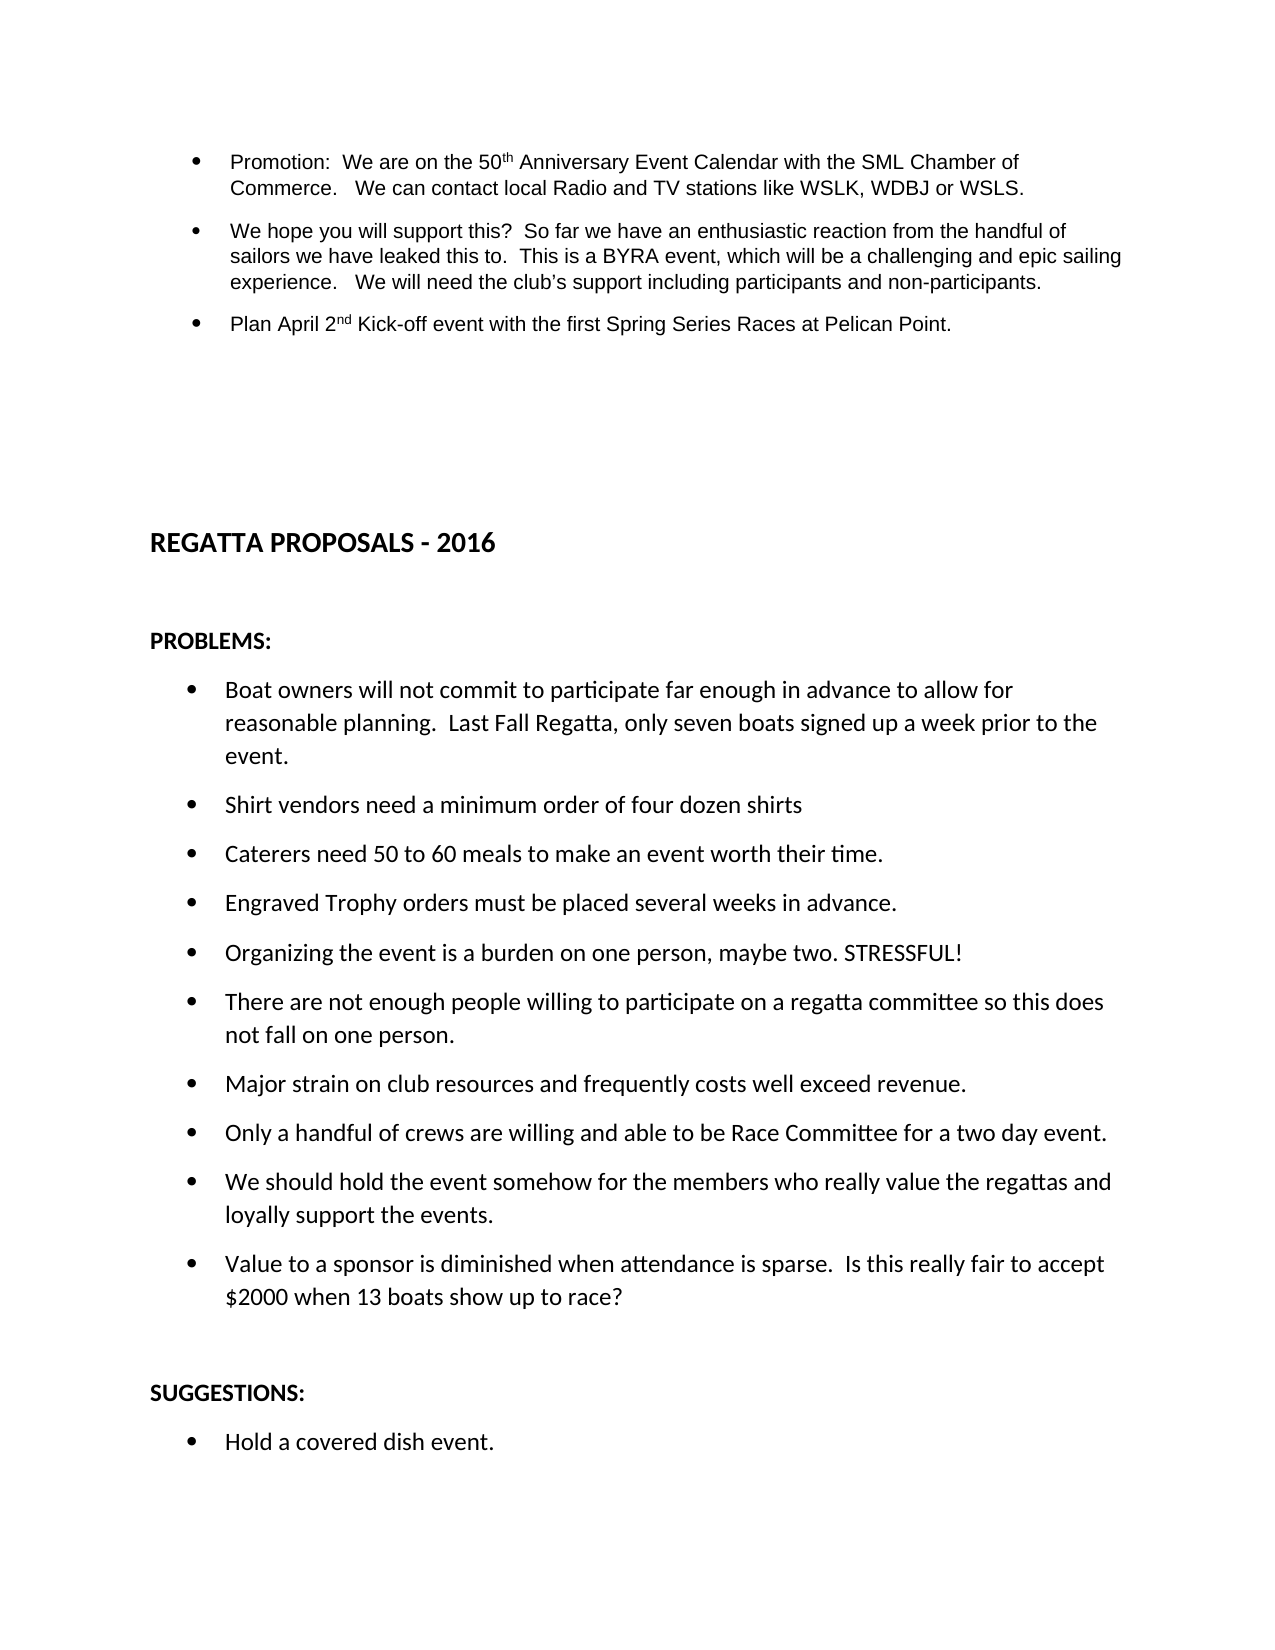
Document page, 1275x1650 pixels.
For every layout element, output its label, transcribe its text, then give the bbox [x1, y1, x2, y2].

text PROBLEMS: [150, 625, 1125, 656]
list Only a handful of crews are willing and able to be Race Committee for a two day event. [187, 1117, 1125, 1148]
list Major strain on club resources and frequently costs well exceed revenue. [187, 1068, 1125, 1098]
list Boat owners will not commit to participate far enough in advance to allow for reasonable planning. Last Fall Regatta, only seven boats signed up a week prior to the event. [187, 674, 1125, 770]
list We should hold the event somehow for the members who really value the regattas and loyally support the events. [187, 1167, 1125, 1230]
list Shirt vendors need a minimum order of four dozen shirts [187, 789, 1125, 819]
list Organizing the event is a burden on one person, maybe two. STRESSFUL! [187, 937, 1125, 967]
list Value to a sponsor is diminished when attendance is sparse. Is this really fair to accept $2000 when 13 boats show up to race? [187, 1248, 1125, 1312]
text SUGGESTIONS: [150, 1377, 1125, 1407]
list Caterers need 50 to 60 meals to make an event worth their time. [187, 838, 1125, 869]
list Engraved Trophy orders must be placed several weeks in advance. [187, 888, 1125, 918]
list We hope you will support this? So far we have an enthusiastic reaction from the handful of sailors we have leaked this to. This is a BYRA event, which will be a challenging and epic sailing experience. We will need the club’s support including participants and non-participants. [192, 218, 1125, 294]
list There are not enough people willing to participate on a regatta committee so this does not fall on one person. [187, 986, 1125, 1049]
list Hold a covered dish event. [187, 1426, 1125, 1457]
list Plan April 2nd Kick-off event with the first Spring Series Races at Pelican Point. [192, 312, 1125, 337]
text REGATTA PROPOSALS - 2016 [150, 524, 1125, 560]
list Promotion: We are on the 50th Anniversary Event Calendar with the SML Chamber of Commerce. We can contact local Radio and TV stations like WSLK, WDBJ or WSLS. [192, 150, 1125, 200]
